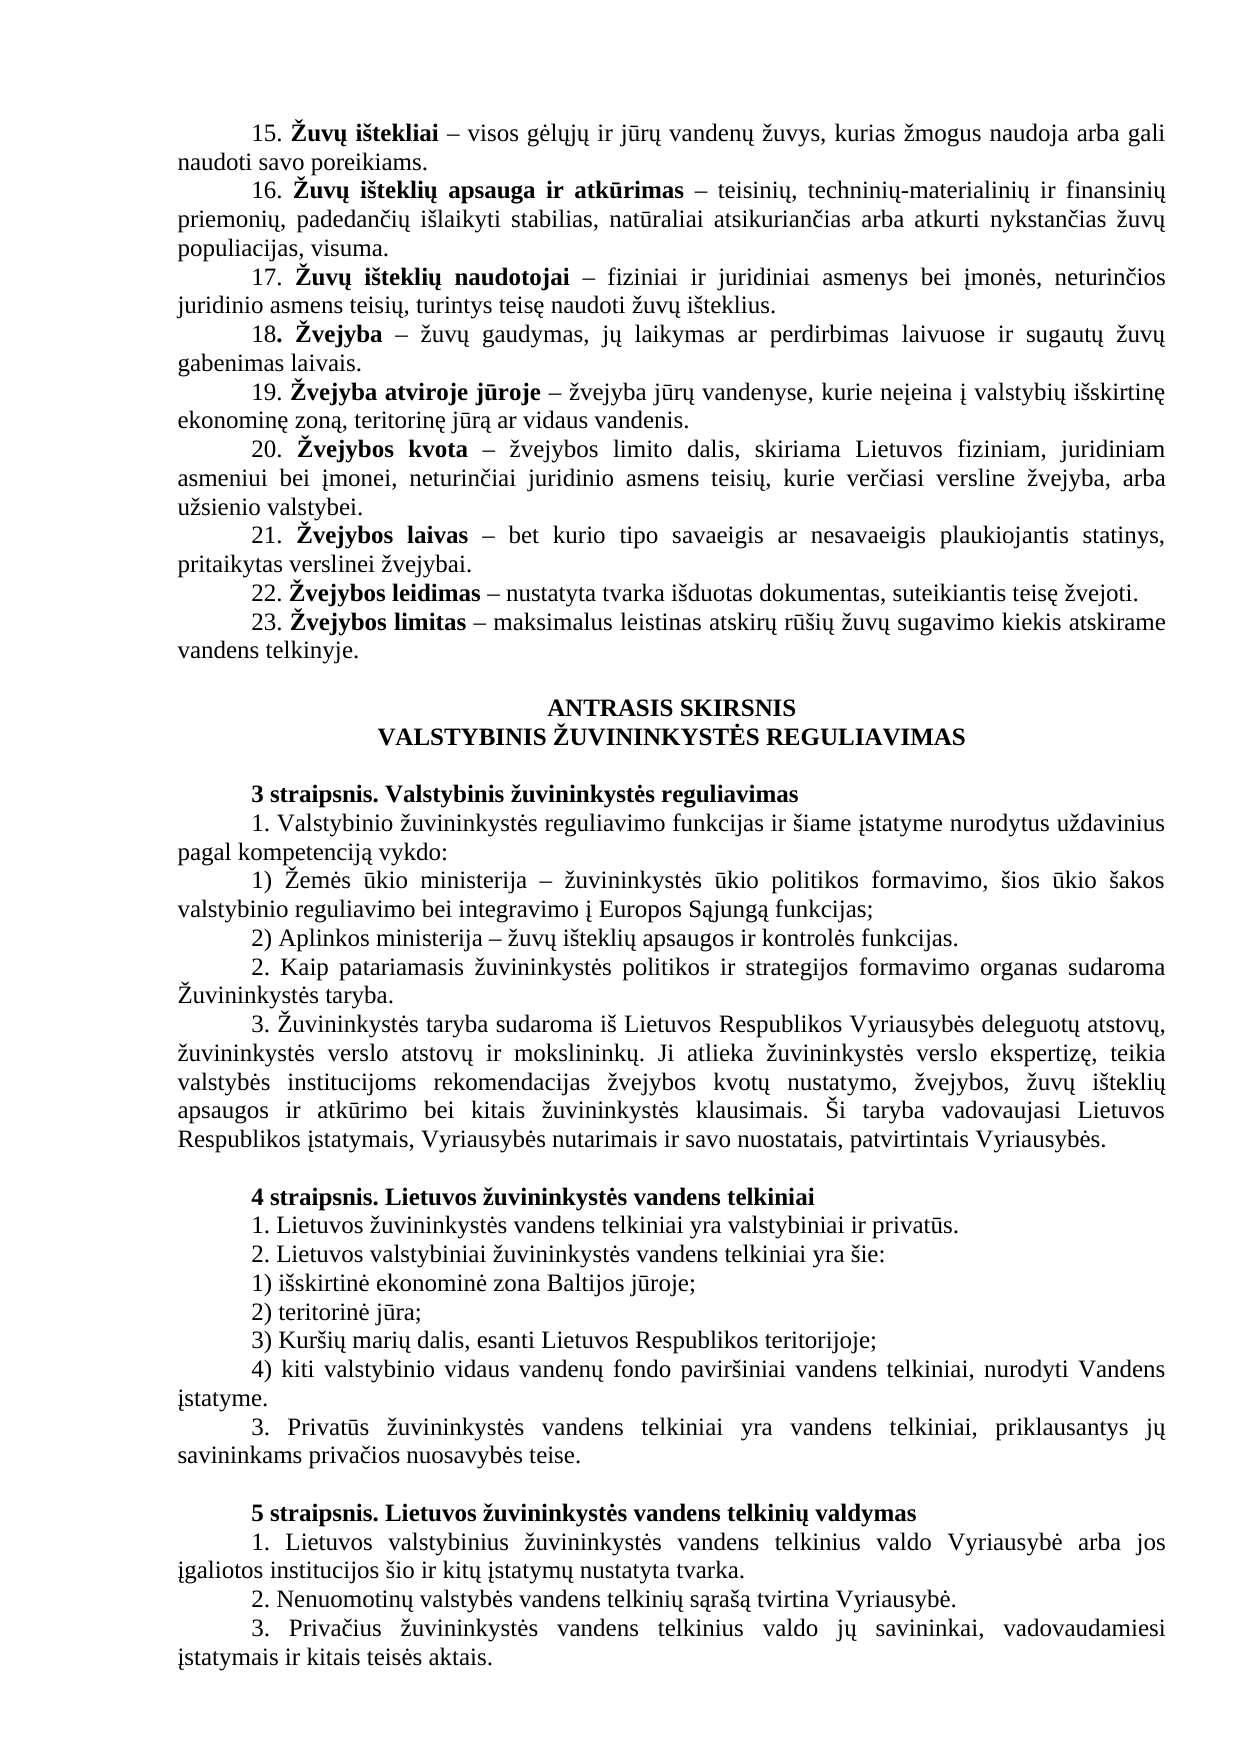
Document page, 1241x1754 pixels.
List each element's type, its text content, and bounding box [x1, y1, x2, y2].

text 2. Lietuvos valstybiniai žuvininkystės vandens telkiniai yra šie: [177, 1239, 1166, 1268]
text 23. Žvejybos limitas – maksimalus leistinas atskirų rūšių žuvų sugavimo kiekis atskirame vandens telkinyje. [177, 607, 1166, 664]
text 4 straipsnis. Lietuvos žuvininkystės vandens telkiniai [177, 1182, 1166, 1211]
text 1) Žemės ūkio ministerija – žuvininkystės ūkio politikos formavimo, šios ūkio šakos valstybinio reguliavimo bei integravimo į Europos Sąjungą funkcijas; [177, 866, 1166, 923]
text 1) išskirtinė ekonominė zona Baltijos jūroje; [177, 1268, 1166, 1297]
text 5 straipsnis. Lietuvos žuvininkystės vandens telkinių valdymas [177, 1498, 1166, 1527]
text 19. Žvejyba atviroje jūroje – žvejyba jūrų vandenyse, kurie neįeina į valstybių išskirtinę ekonominę zoną, teritorinę jūrą ar vidaus vandenis. [177, 377, 1166, 434]
text 4) kiti valstybinio vidaus vandenų fondo paviršiniai vandens telkiniai, nurodyti Vandens įstatyme. [177, 1354, 1166, 1412]
text 1. Lietuvos valstybinius žuvininkystės vandens telkinius valdo Vyriausybė arba jos įgaliotos institucijos šio ir kitų įstatymų nustatyta tvarka. [177, 1527, 1166, 1584]
text 2) Aplinkos ministerija – žuvų išteklių apsaugos ir kontrolės funkcijas. [177, 923, 1166, 952]
text VALSTYBINIS ŽUVININKYSTĖS REGULIAVIMAS [177, 722, 1166, 751]
text 20. Žvejybos kvota – žvejybos limito dalis, skiriama Lietuvos fiziniam, juridiniam asmeniui bei įmonei, neturinčiai juridinio asmens teisių, kurie verčiasi versline žvejyba, arba užsienio valstybei. [177, 434, 1166, 521]
text 1. Lietuvos žuvininkystės vandens telkiniai yra valstybiniai ir privatūs. [177, 1211, 1166, 1239]
text 3) Kuršių marių dalis, esanti Lietuvos Respublikos teritorijoje; [177, 1326, 1166, 1354]
text 17. Žuvų išteklių naudotojai – fiziniai ir juridiniai asmenys bei įmonės, neturinčios juridinio asmens teisių, turintys teisę naudoti žuvų išteklius. [177, 262, 1166, 319]
text ANTRASIS SKIRSNIS [177, 693, 1166, 722]
text 3 straipsnis. Valstybinis žuvininkystės reguliavimas [177, 779, 1166, 808]
text 1. Valstybinio žuvininkystės reguliavimo funkcijas ir šiame įstatyme nurodytus uždavinius pagal kompetenciją vykdo: [177, 808, 1166, 866]
text 22. Žvejybos leidimas – nustatyta tvarka išduotas dokumentas, suteikiantis teisę žvejoti. [177, 578, 1166, 607]
text 3. Žuvininkystės taryba sudaroma iš Lietuvos Respublikos Vyriausybės deleguotų atstovų, žuvininkystės verslo atstovų ir mokslininkų. Ji atlieka žuvininkystės verslo ekspertizę, teikia valstybės institucijoms rekomendacijas žvejybos kvotų nustatymo, žvejybos, žuvų išteklių apsaugos ir atkūrimo bei kitais žuvininkystės klausimais. Ši taryba vadovaujasi Lietuvos Respublikos įstatymais, Vyriausybės nutarimais ir savo nuostatais, patvirtintais Vyriausybės. [177, 1009, 1166, 1153]
text 2) teritorinė jūra; [177, 1297, 1166, 1326]
text 21. Žvejybos laivas – bet kurio tipo savaeigis ar nesavaeigis plaukiojantis statinys, pritaikytas verslinei žvejybai. [177, 521, 1166, 578]
text 3. Privatūs žuvininkystės vandens telkiniai yra vandens telkiniai, priklausantys jų savininkams privačios nuosavybės teise. [177, 1412, 1166, 1469]
text 15. Žuvų ištekliai – visos gėlųjų ir jūrų vandenų žuvys, kurias žmogus naudoja arba gali naudoti savo poreikiams. [177, 118, 1166, 176]
text 2. Kaip patariamasis žuvininkystės politikos ir strategijos formavimo organas sudaroma Žuvininkystės taryba. [177, 952, 1166, 1009]
text 2. Nenuomotinų valstybės vandens telkinių sąrašą tvirtina Vyriausybė. [177, 1584, 1166, 1613]
text 3. Privačius žuvininkystės vandens telkinius valdo jų savininkai, vadovaudamiesi įstatymais ir kitais teisės aktais. [177, 1613, 1166, 1671]
text 18. Žvejyba – žuvų gaudymas, jų laikymas ar perdirbimas laivuose ir sugautų žuvų gabenimas laivais. [177, 319, 1166, 377]
text 16. Žuvų išteklių apsauga ir atkūrimas – teisinių, techninių-materialinių ir finansinių priemonių, padedančių išlaikyti stabilias, natūraliai atsikuriančias arba atkurti nykstančias žuvų populiacijas, visuma. [177, 176, 1166, 262]
